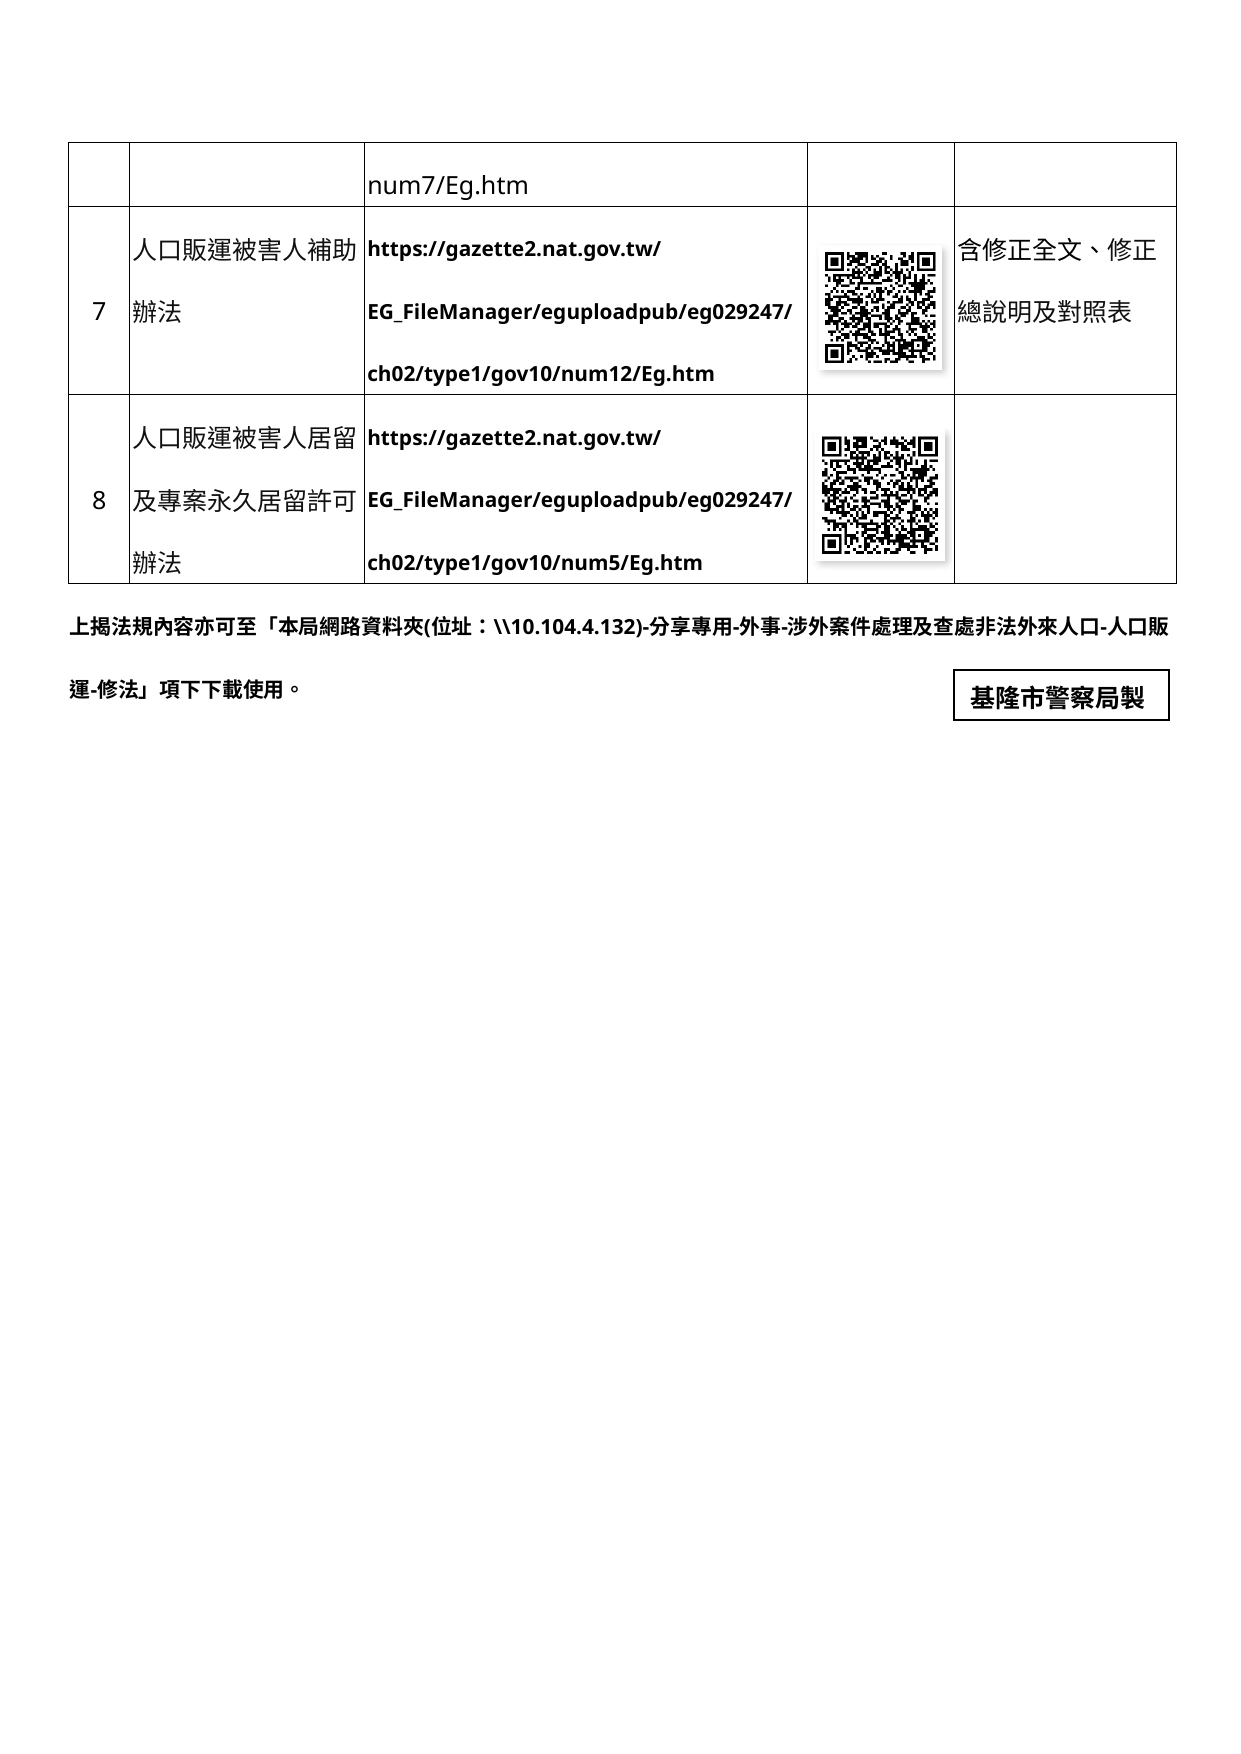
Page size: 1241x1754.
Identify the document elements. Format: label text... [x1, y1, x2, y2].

table_cell [808, 207, 954, 394]
table_cell num7/Eg.htm [365, 143, 807, 206]
table_cell [955, 395, 1176, 583]
table_cell [69, 143, 129, 206]
table_cell 8 [69, 395, 129, 583]
text 上揭法規內容亦可至「本局網路資料夾(位址：\\10.104.4.132)-分享專用-外事-涉外案件處理及查處非法外來人口-人口販運-修法」項下下載使用。 [69, 584, 1177, 709]
table_cell [955, 143, 1176, 206]
text 基隆市警察局製 [970, 678, 1153, 712]
table_cell [808, 395, 954, 583]
table_cell 含修正全文、修正總說明及對照表 [955, 207, 1176, 394]
table_cell [808, 143, 954, 206]
table_cell 人口販運被害人補助辦法 [130, 207, 364, 394]
table_cell https://gazette2.nat.gov.tw/EG_FileManager/eguploadpub/eg029247/ch02/type1/gov10/num12/Eg.htm [365, 207, 807, 394]
table_cell [130, 143, 364, 206]
table_cell 7 [69, 207, 129, 394]
table_cell https://gazette2.nat.gov.tw/EG_FileManager/eguploadpub/eg029247/ch02/type1/gov10/num5/Eg.htm [365, 395, 807, 583]
text 上揭法規內容亦可至「本局網路資料夾(位址：\\10.104.4.132)-分享專用-外事-涉外案件處理及查處非法外來人口-人口販運-修法」項下下載使用。 [955, 671, 1168, 719]
table_cell 人口販運被害人居留及專案永久居留許可辦法 [130, 395, 364, 583]
